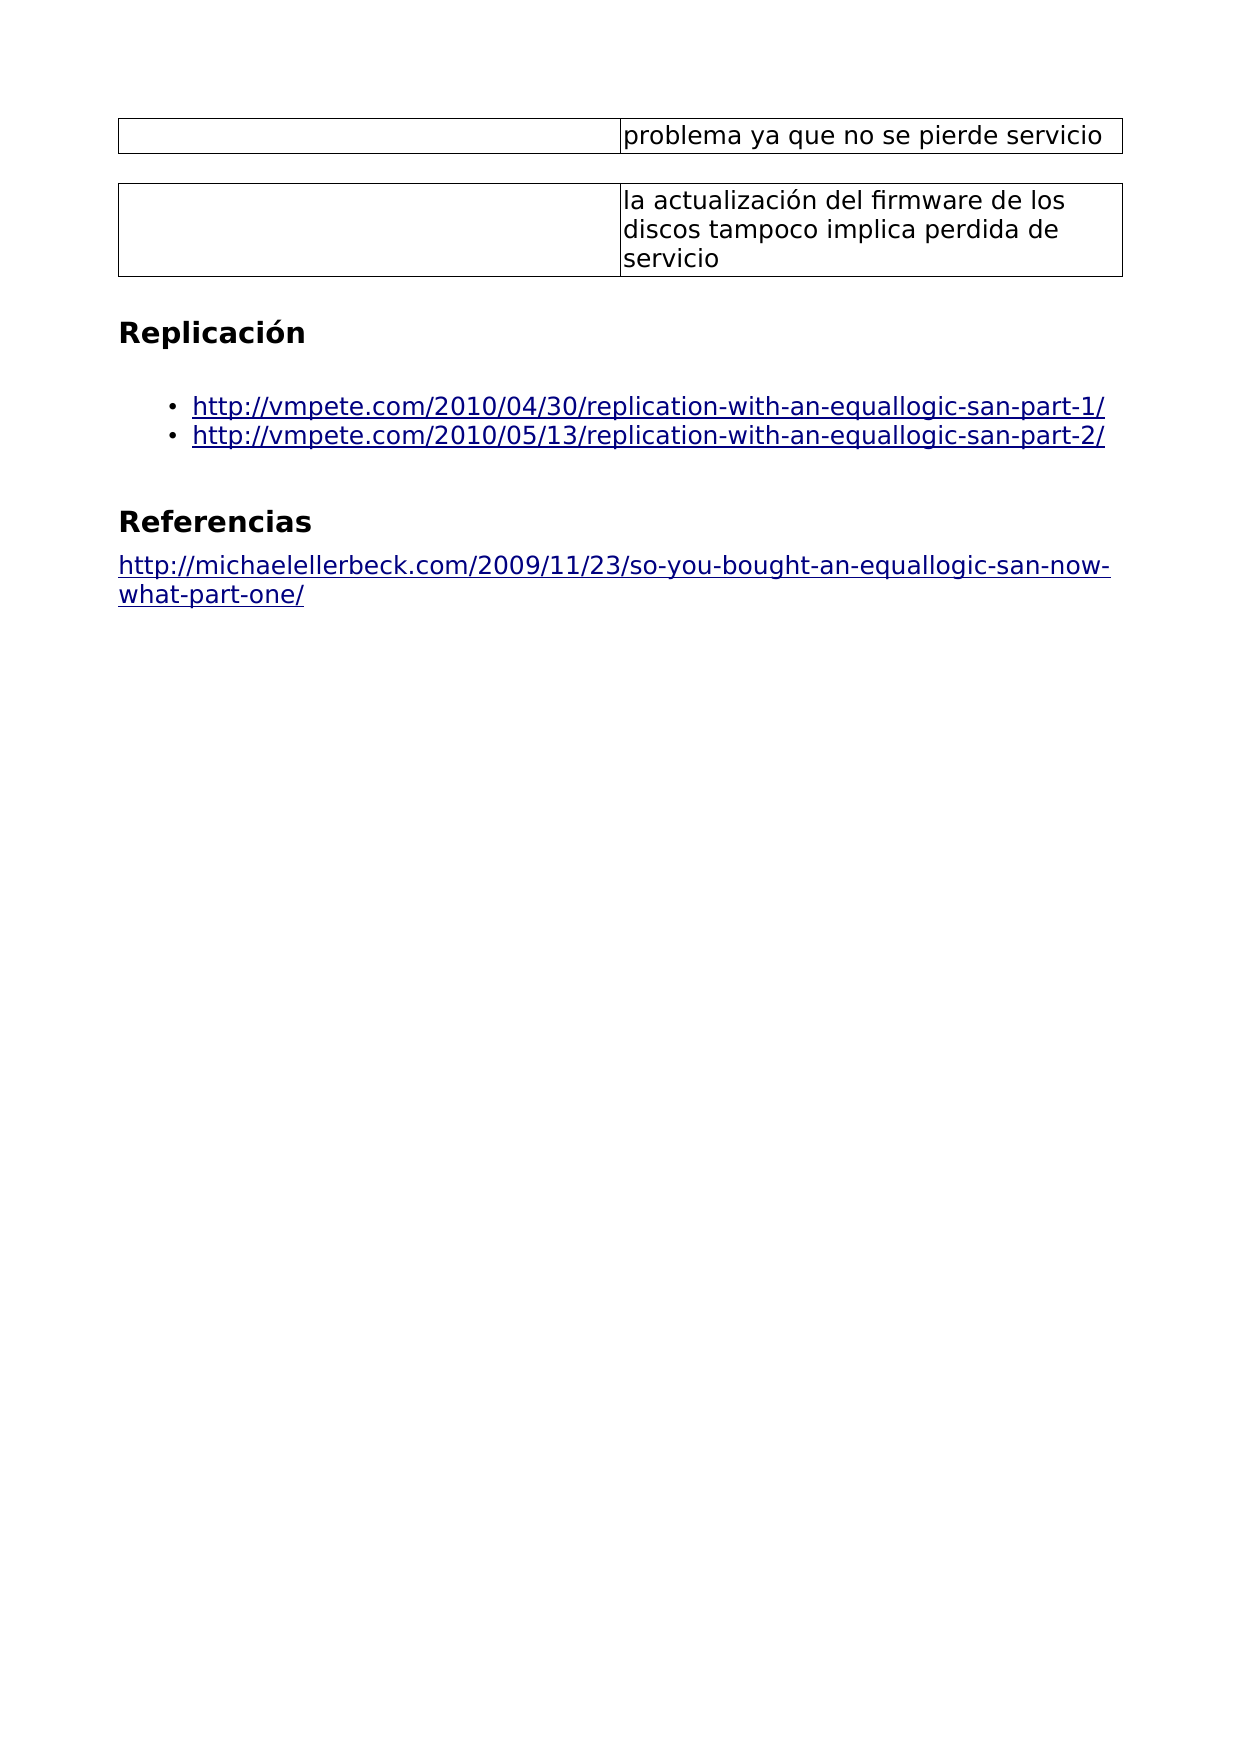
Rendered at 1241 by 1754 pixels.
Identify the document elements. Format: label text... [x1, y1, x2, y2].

table_header [119, 119, 620, 153]
table_header problema ya que no se pierde servicio [621, 119, 1122, 153]
table_header la actualización del firmware de los discos tampoco implica perdida de servicio [621, 184, 1122, 276]
list http://vmpete.com/2010/05/13/replication-with-an-equallogic-san-part-2/ [177, 421, 1122, 451]
list http://vmpete.com/2010/04/30/replication-with-an-equallogic-san-part-1/ [177, 392, 1122, 421]
subtitle Replicación [118, 316, 1122, 350]
text http://michaelellerbeck.com/2009/11/23/so-you-bought-an-equallogic-san-now-what-part-one/ [118, 551, 1122, 610]
subtitle Referencias [118, 505, 1122, 539]
table_header [119, 184, 620, 276]
